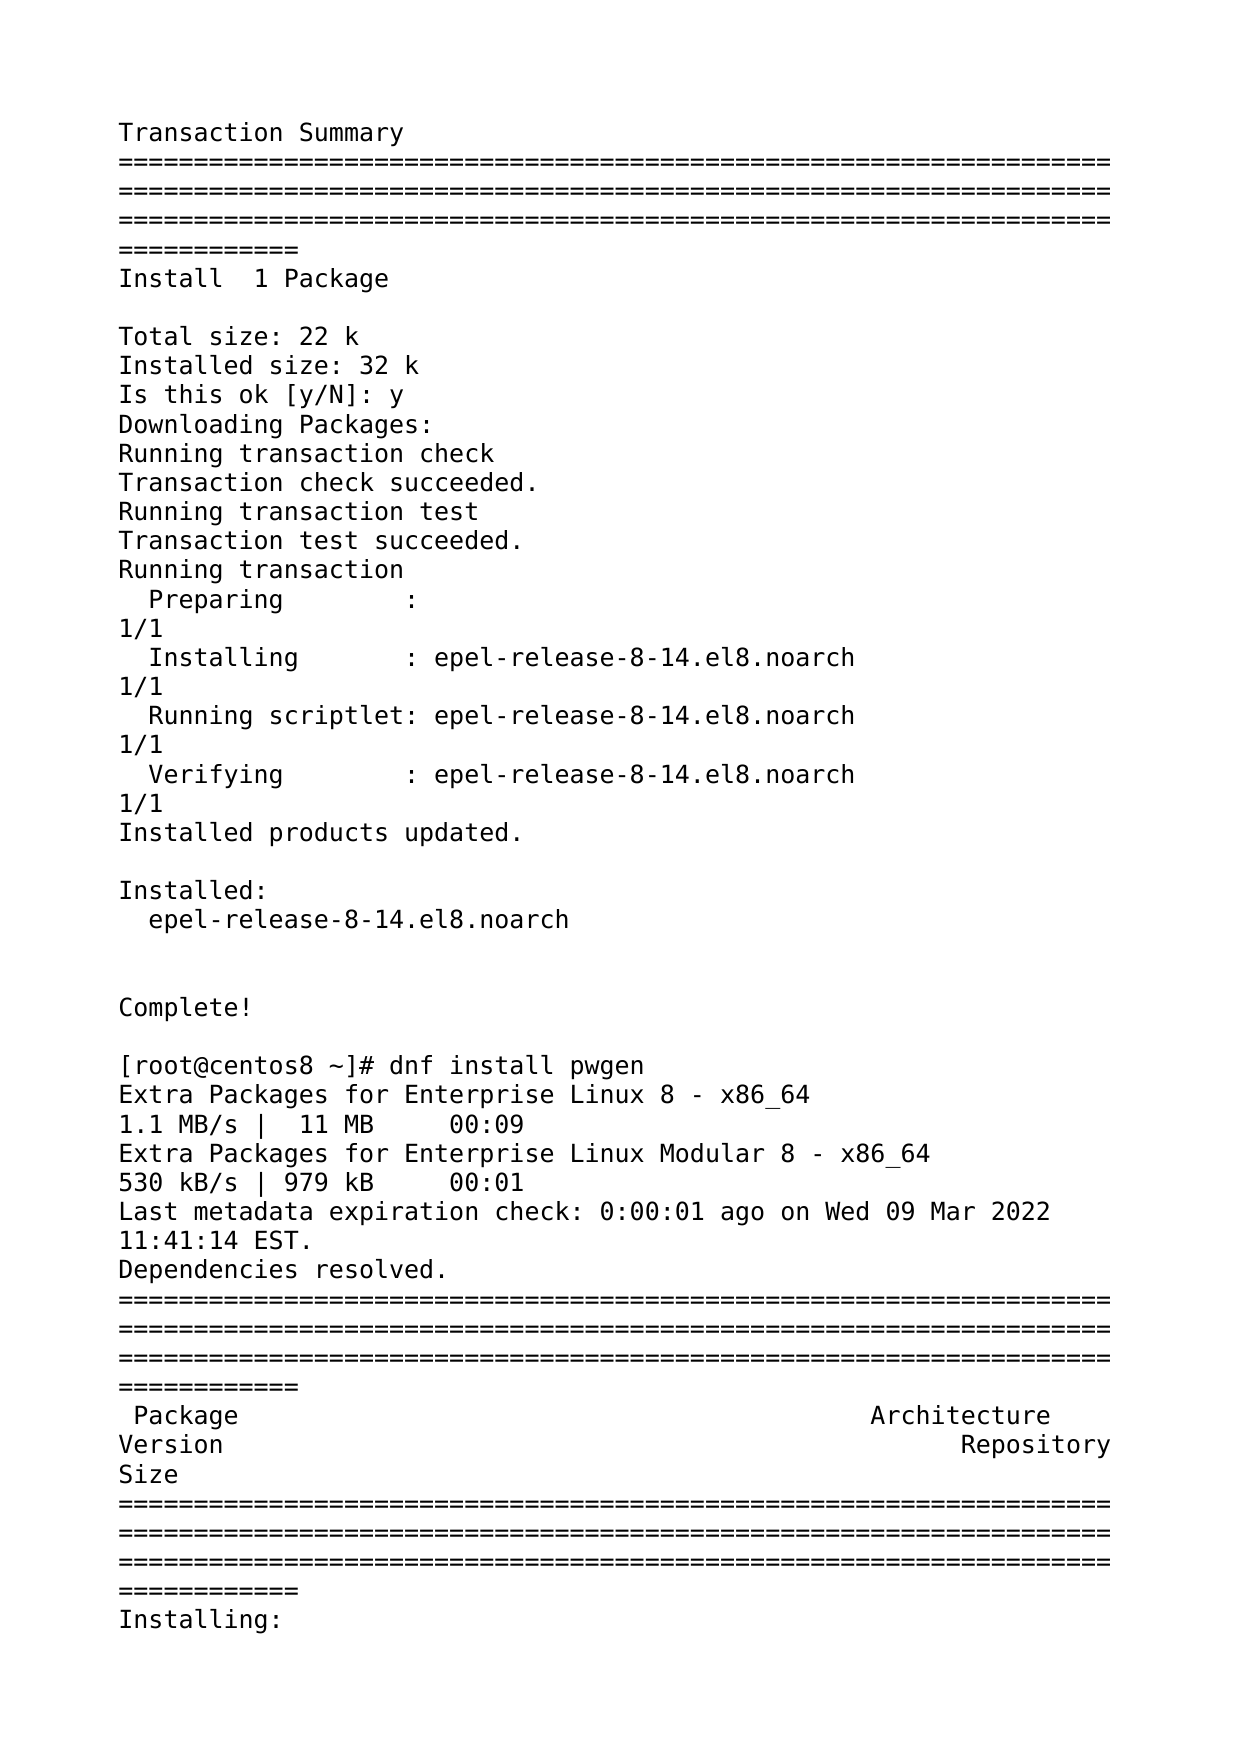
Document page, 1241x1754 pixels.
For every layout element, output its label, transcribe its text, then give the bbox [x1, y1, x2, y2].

text Transaction Summary ================================================================================================================================================================================================================== Install 1 Package Total size: 22 k Installed size: 32 k Is this ok [y/N]: y Downloading Packages: Running transaction check Transaction check succeeded. Running transaction test Transaction test succeeded. Running transaction Preparing : 1/1 Installing : epel-release-8-14.el8.noarch 1/1 Running scriptlet: epel-release-8-14.el8.noarch 1/1 Verifying : epel-release-8-14.el8.noarch 1/1 Installed products updated. Installed: epel-release-8-14.el8.noarch Complete! [root@centos8 ~]# dnf install pwgen Extra Packages for Enterprise Linux 8 - x86_64 1.1 MB/s | 11 MB 00:09 Extra Packages for Enterprise Linux Modular 8 - x86_64 530 kB/s | 979 kB 00:01 Last metadata expiration check: 0:00:01 ago on Wed 09 Mar 2022 11:41:14 EST. Dependencies resolved. ================================================================================================================================================================================================================== Package Architecture Version Repository Size ================================================================================================================================================================================================================== Installing: [118, 118, 1122, 1635]
